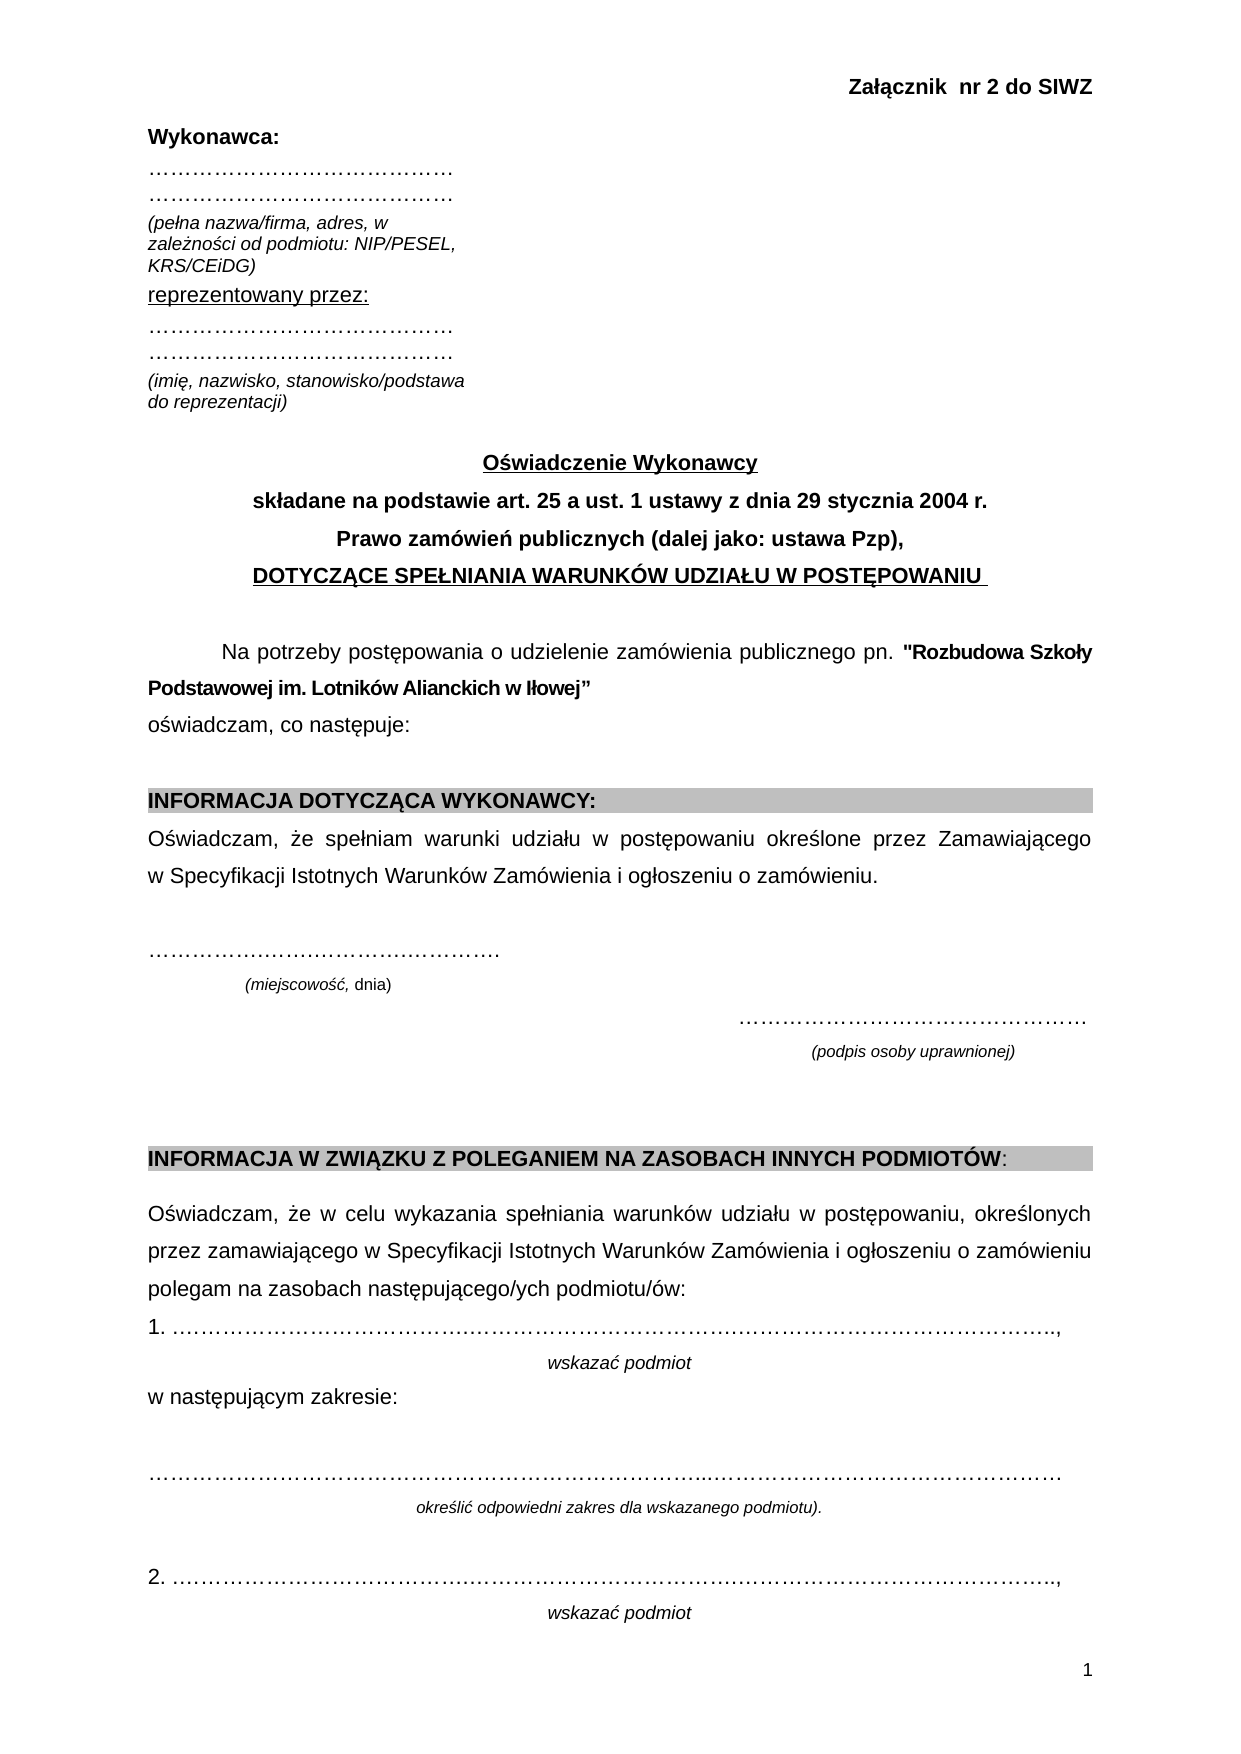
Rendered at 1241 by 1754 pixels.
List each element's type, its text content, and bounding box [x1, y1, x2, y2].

text (imię, nazwisko, stanowisko/podstawa do reprezentacji) [148, 370, 472, 413]
text (podpis osoby uprawnionej) [738, 1042, 1093, 1061]
text Oświadczam, że spełniam warunki udziału w postępowaniu określone przez Zamawiającego w Specyfikacji Istotnych Warunków Zamówienia i ogłoszeniu o zamówieniu. [148, 826, 1093, 889]
text Wykonawca: [148, 124, 1093, 149]
text oświadczam, co następuje: [148, 712, 1093, 737]
text wskazać podmiot [148, 1352, 1093, 1373]
text ………………………………………………………………………… [148, 313, 472, 364]
text …………………………………………………………………...………………………………………… [148, 1459, 1093, 1485]
text DOTYCZĄCE SPEŁNIANIA WARUNKÓW UDZIAŁU W POSTĘPOWANIU [148, 563, 1093, 626]
text Prawo zamówień publicznych (dalej jako: ustawa Pzp), [148, 526, 1093, 551]
text składane na podstawie art. 25 a ust. 1 ustawy z dnia 29 stycznia 2004 r. [148, 488, 1093, 513]
text INFORMACJA DOTYCZĄCA WYKONAWCY: [148, 788, 1093, 813]
text 1. .………………………………….……………………………….…………………………………….., [148, 1314, 1093, 1339]
text wskazać podmiot [148, 1602, 1093, 1623]
text Na potrzeby postępowania o udzielenie zamówienia publicznego pn. "Rozbudowa Szkoły Podstawowej im. Lotników Alianckich w Iłowej” [148, 639, 1093, 700]
text Załącznik nr 2 do SIWZ [148, 74, 1093, 99]
text …………….…….………….…………. [148, 937, 1093, 962]
text Oświadczam, że w celu wykazania spełniania warunków udziału w postępowaniu, określonych przez zamawiającego w Specyfikacji Istotnych Warunków Zamówienia i ogłoszeniu o zamówieniu polegam na zasobach następującego/ych podmiotu/ów: [148, 1200, 1093, 1301]
text ………………………………………… [148, 1004, 1093, 1029]
text określić odpowiedni zakres dla wskazanego podmiotu). [148, 1497, 1093, 1517]
text 2. .………………………………….……………………………….…………………………………….., [148, 1564, 1093, 1589]
text INFORMACJA W ZWIĄZKU Z POLEGANIEM NA ZASOBACH INNYCH PODMIOTÓW: [148, 1146, 1093, 1171]
text (miejscowość, dnia) [148, 975, 1093, 994]
text ………………………………………………………………………… [148, 155, 472, 206]
text (pełna nazwa/firma, adres, w zależności od podmiotu: NIP/PESEL, KRS/CEiDG) [148, 212, 472, 276]
text reprezentowany przez: [148, 282, 1093, 307]
text Oświadczenie Wykonawcy [148, 450, 1093, 475]
text w następującym zakresie: [148, 1384, 1093, 1409]
